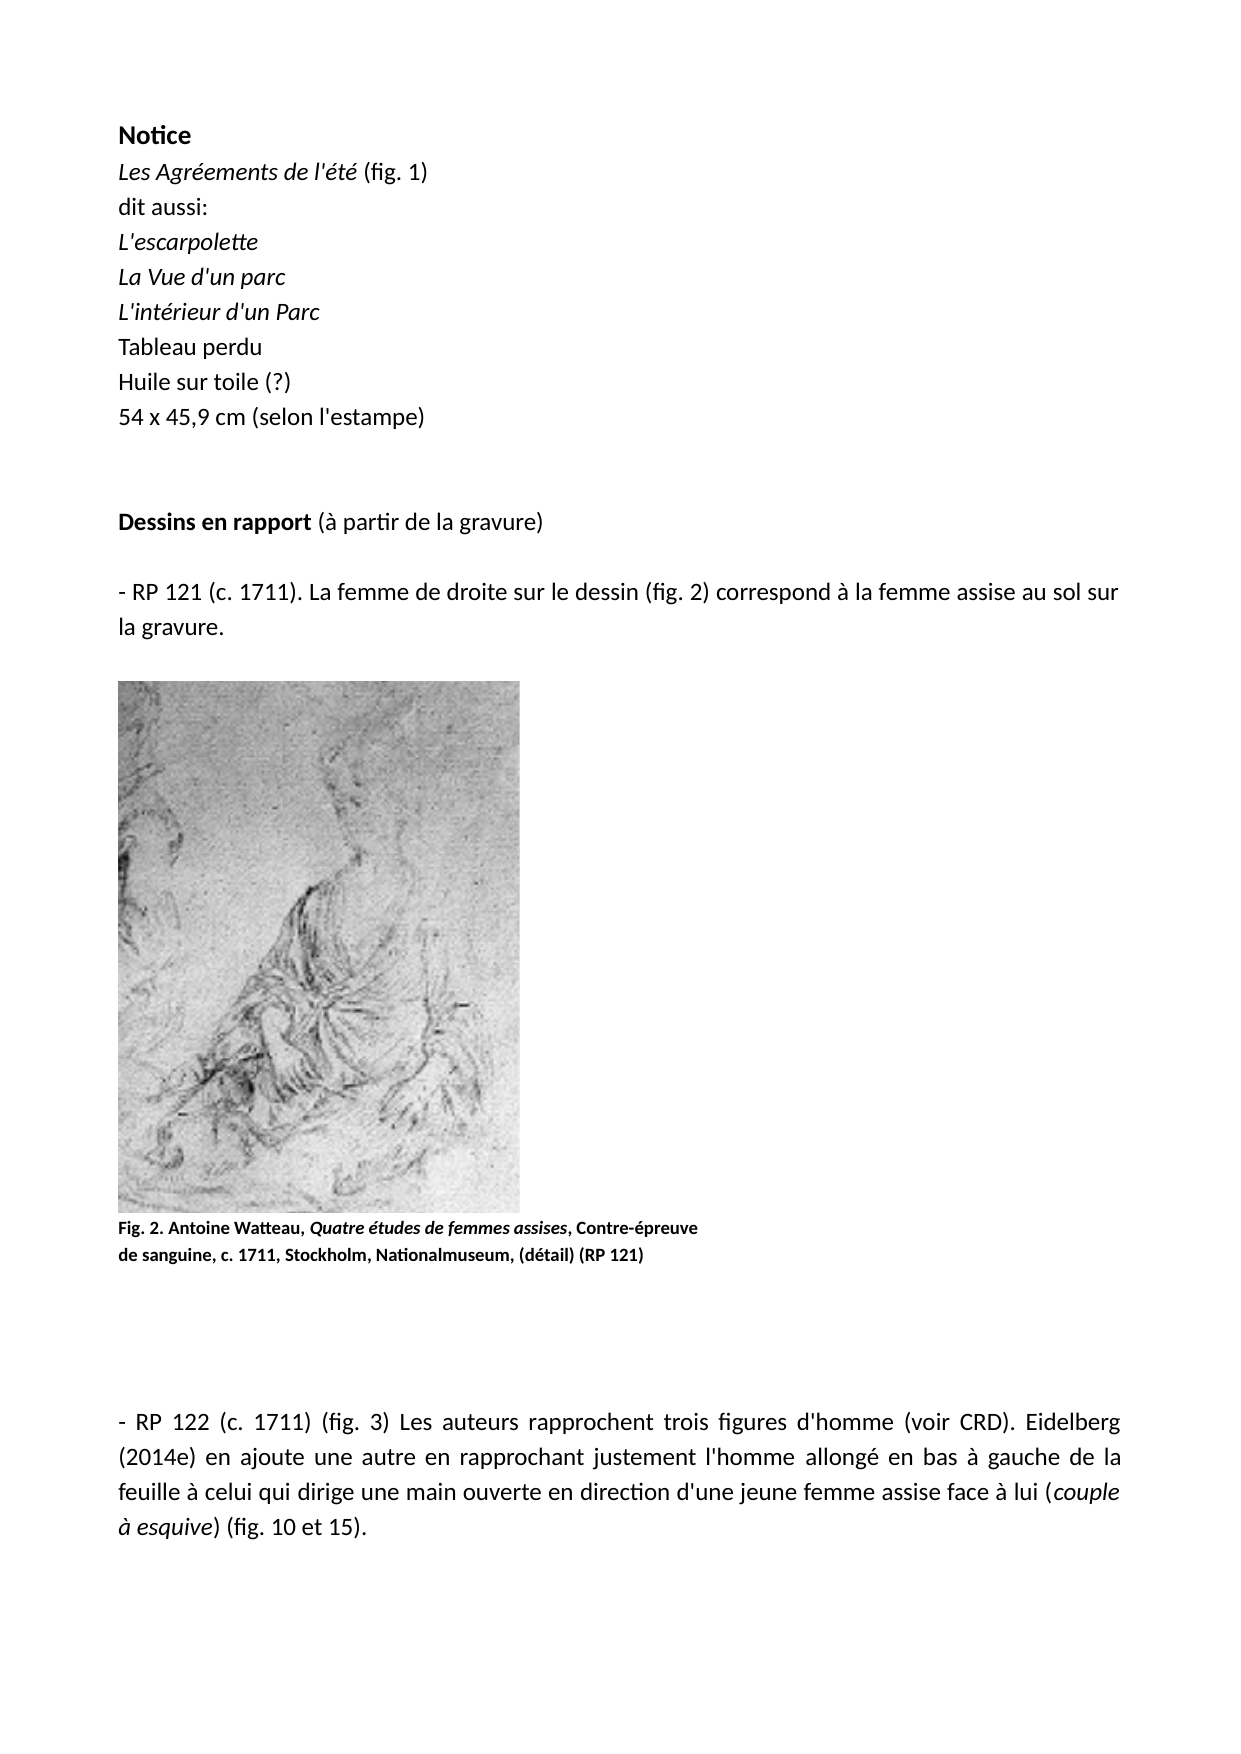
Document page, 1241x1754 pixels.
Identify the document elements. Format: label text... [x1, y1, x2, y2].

text Tableau perdu [118, 331, 1122, 362]
text Dessins en rapport (à partir de la gravure) [118, 506, 1122, 537]
text Notice [118, 118, 1122, 151]
text L'escarpolette [118, 226, 1122, 257]
text - RP 121 (c. 1711). La femme de droite sur le dessin (fig. 2) correspond à la femme assise au sol sur la gravure. [118, 576, 1122, 642]
text La Vue d'un parc [118, 261, 1122, 292]
text Huile sur toile (?) [118, 366, 1122, 397]
text Fig. 2. Antoine Watteau, Quatre études de femmes assises, Contre-épreuve [118, 1216, 1122, 1239]
text de sanguine, c. 1711, Stockholm, Nationalmuseum, (détail) (RP 121) [118, 1243, 1122, 1266]
text 54 x 45,9 cm (selon l'estampe) [118, 401, 1122, 432]
text L'intérieur d'un Parc [118, 296, 1122, 327]
text dit aussi: [118, 191, 1122, 222]
text Les Agréements de l'été (fig. 1) [118, 156, 1122, 187]
text - RP 122 (c. 1711) (fig. 3) Les auteurs rapprochent trois figures d'homme (voir CRD). Eidelberg (2014e) en ajoute une autre en rapprochant justement l'homme allongé en bas à gauche de la feuille à celui qui dirige une main ouverte en direction d'une jeune femme assise face à lui (couple à esquive) (fig. 10 et 15). [118, 1406, 1122, 1541]
